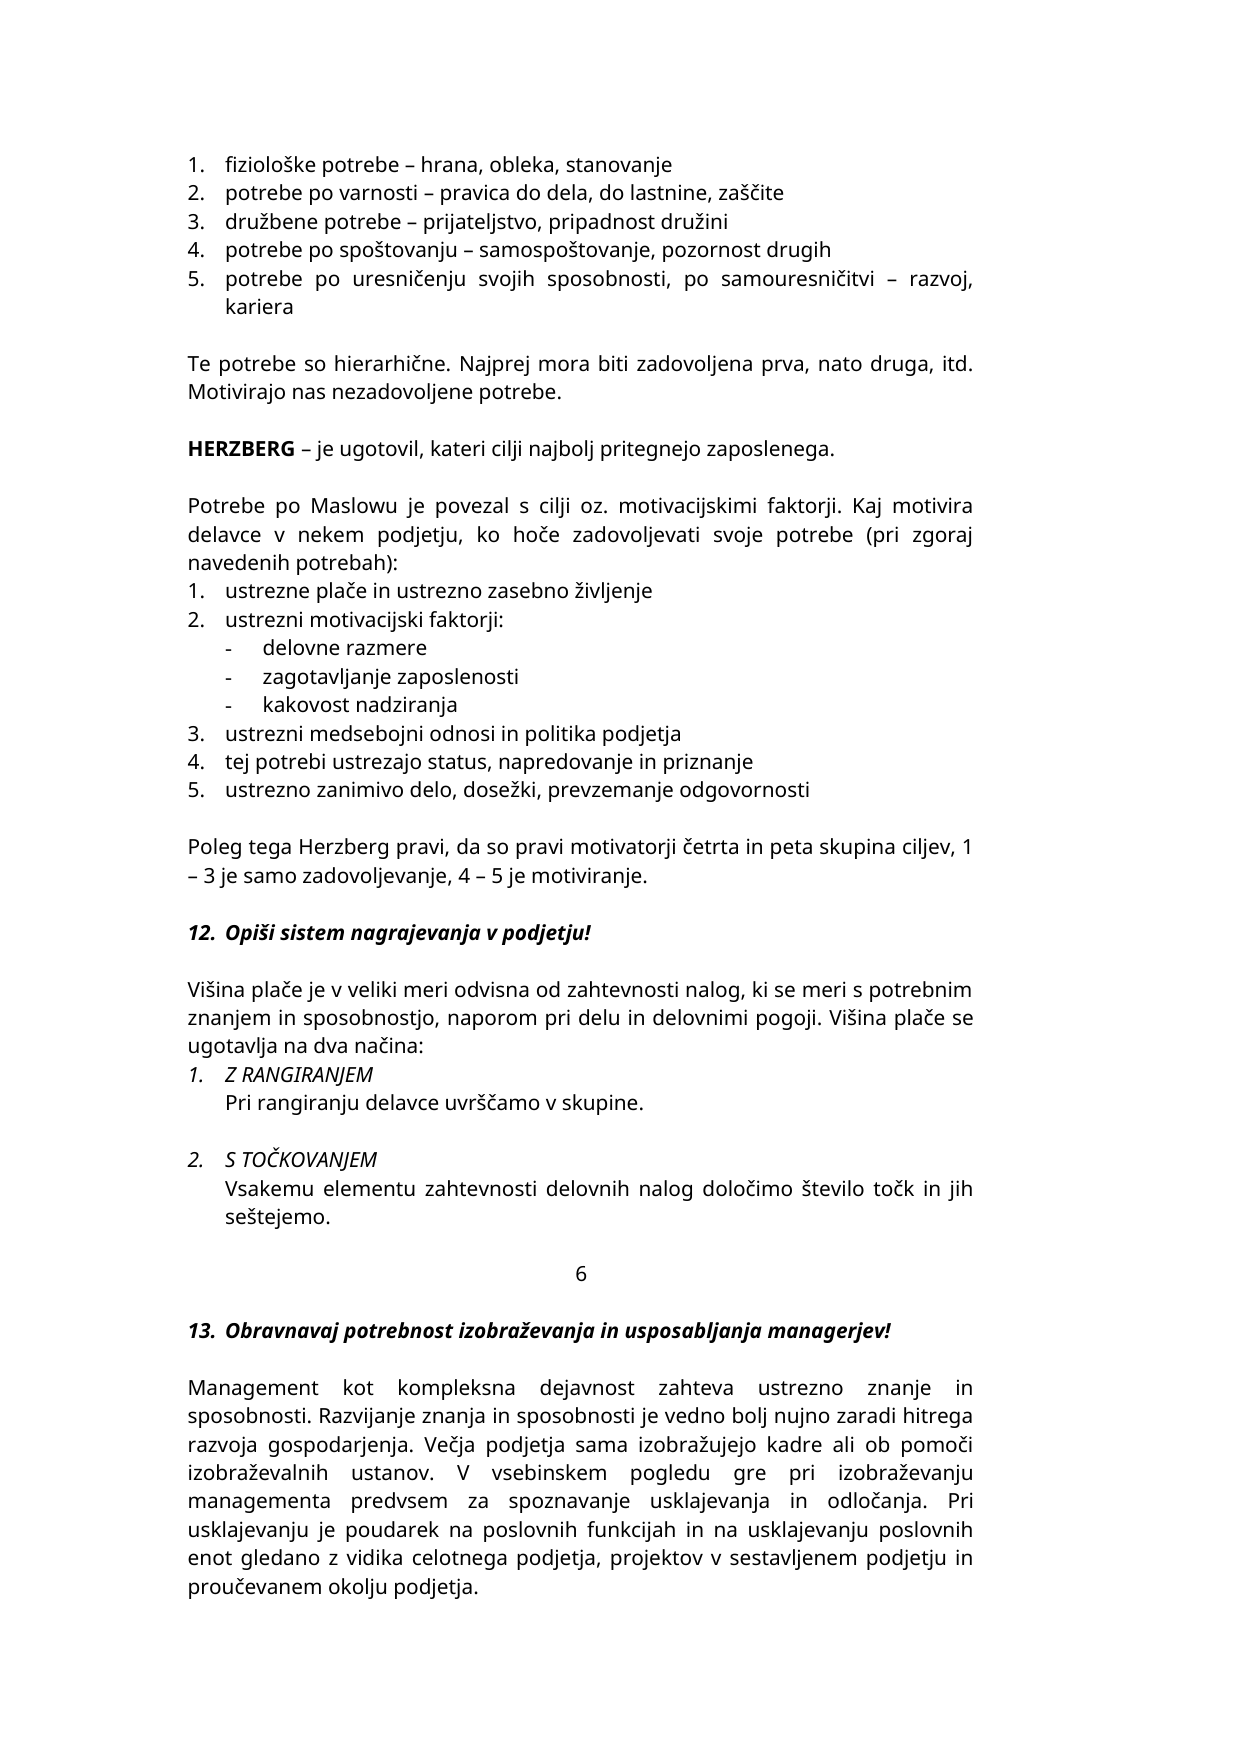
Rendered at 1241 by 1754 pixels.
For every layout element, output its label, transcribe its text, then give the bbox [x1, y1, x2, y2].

text Te potrebe so hierarhične. Najprej mora biti zadovoljena prva, nato druga, itd. Motivirajo nas nezadovoljene potrebe. [187, 349, 974, 406]
list potrebe po spoštovanju – samospoštovanje, pozornost drugih [187, 235, 974, 264]
text Pri rangiranju delavce uvrščamo v skupine. [225, 1088, 974, 1117]
text Management kot kompleksna dejavnost zahteva ustrezno znanje in sposobnosti. Razvijanje znanja in sposobnosti je vedno bolj nujno zaradi hitrega razvoja gospodarjenja. Večja podjetja sama izobražujejo kadre ali ob pomoči izobraževalnih ustanov. V vsebinskem pogledu gre pri izobraževanju managementa predvsem za spoznavanje usklajevanja in odločanja. Pri usklajevanju je poudarek na poslovnih funkcijah in na usklajevanju poslovnih enot gledano z vidika celotnega podjetja, projektov v sestavljenem podjetju in proučevanem okolju podjetja. [187, 1373, 974, 1600]
list ustrezni medsebojni odnosi in politika podjetja [187, 719, 974, 747]
list potrebe po varnosti – pravica do dela, do lastnine, zaščite [187, 178, 974, 207]
text HERZBERG – je ugotovil, kateri cilji najbolj pritegnejo zaposlenega. [187, 434, 974, 463]
list tej potrebi ustrezajo status, napredovanje in priznanje [187, 747, 974, 776]
list kakovost nadziranja [225, 690, 974, 719]
list potrebe po uresničenju svojih sposobnosti, po samouresničitvi – razvoj, kariera [187, 264, 974, 321]
list ustrezne plače in ustrezno zasebno življenje [187, 577, 974, 605]
list ustrezno zanimivo delo, dosežki, prevzemanje odgovornosti [187, 776, 974, 804]
list zagotavljanje zaposlenosti [225, 662, 974, 690]
list ustrezni motivacijski faktorji: [187, 605, 974, 633]
list Z RANGIRANJEM [187, 1060, 974, 1088]
text Vsakemu elementu zahtevnosti delovnih nalog določimo število točk in jih seštejemo. [225, 1174, 974, 1231]
text Višina plače je v veliki meri odvisna od zahtevnosti nalog, ki se meri s potrebnim znanjem in sposobnostjo, naporom pri delu in delovnimi pogoji. Višina plače se ugotavlja na dva načina: [187, 975, 974, 1060]
list S TOČKOVANJEM [187, 1145, 974, 1174]
list družbene potrebe – prijateljstvo, pripadnost družini [187, 207, 974, 235]
list Obravnavaj potrebnost izobraževanja in usposabljanja managerjev! [187, 1316, 974, 1344]
text Poleg tega Herzberg pravi, da so pravi motivatorji četrta in peta skupina ciljev, 1 – 3 je samo zadovoljevanje, 4 – 5 je motiviranje. [187, 832, 974, 889]
text Potrebe po Maslowu je povezal s cilji oz. motivacijskimi faktorji. Kaj motivira delavce v nekem podjetju, ko hoče zadovoljevati svoje potrebe (pri zgoraj navedenih potrebah): [187, 491, 974, 577]
list delovne razmere [225, 633, 974, 662]
text 6 [187, 1259, 974, 1287]
list Opiši sistem nagrajevanja v podjetju! [187, 918, 974, 946]
list fiziološke potrebe – hrana, obleka, stanovanje [187, 150, 974, 178]
